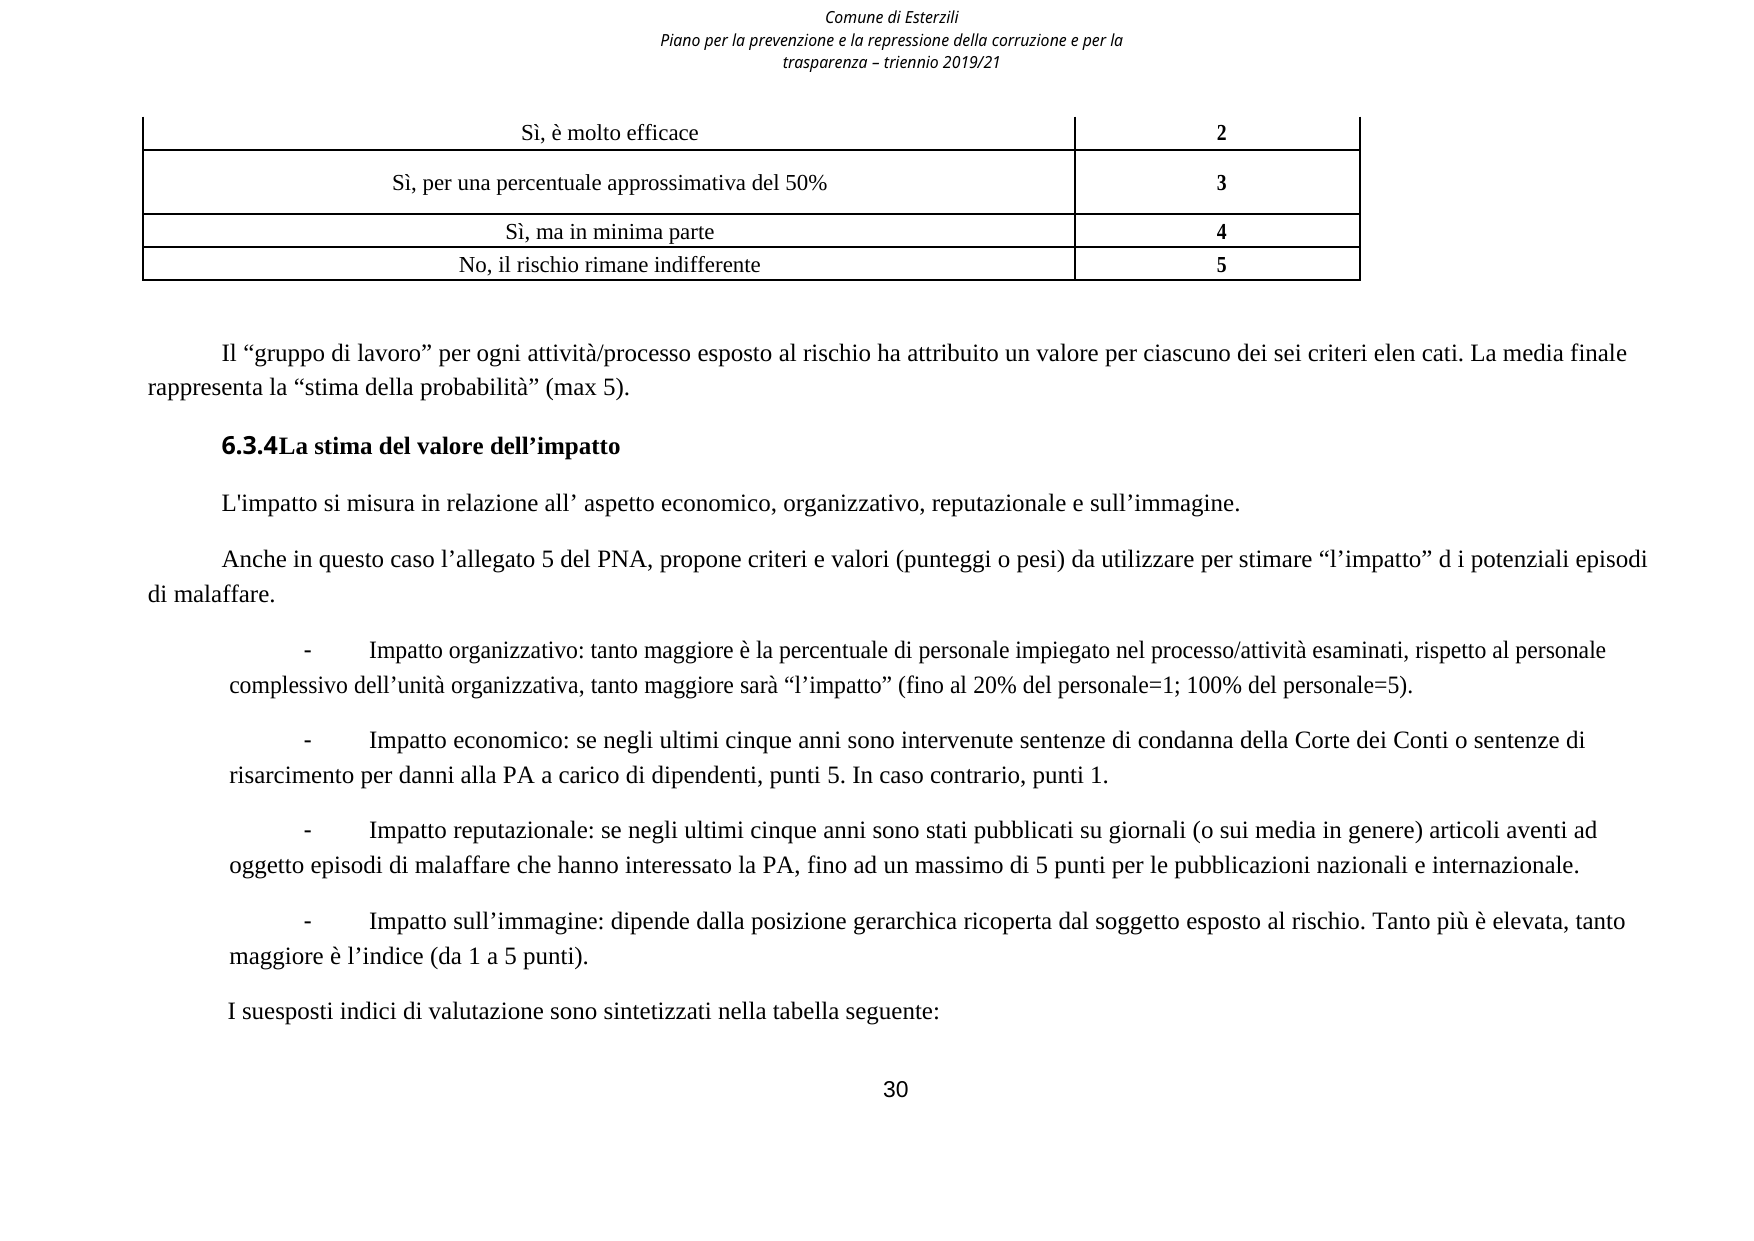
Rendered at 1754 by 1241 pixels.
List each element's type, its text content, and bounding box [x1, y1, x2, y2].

table_cell 4 [1076, 215, 1359, 246]
table_cell Sì, ma in minima parte [144, 215, 1074, 246]
text I suesposti indici di valutazione sono sintetizzati nella tabella seguente: [227, 996, 1648, 1025]
table_cell Sì, per una percentuale approssimativa del 50% [144, 151, 1074, 213]
text L'impatto si misura in relazione all’ aspetto economico, organizzativo, reputazionale e sull’immagine. [221, 488, 1648, 517]
subtitle La stima del valore dell’impatto [221, 428, 1648, 462]
list Impatto organizzativo: tanto maggiore è la percentuale di personale impiegato nel processo/attività esaminati, rispetto al personale complessivo dell’unità organizzativa, tanto maggiore sarà “l’impatto” (fino al 20% del personale=1; 100% del personale=5). [229, 635, 1634, 698]
text Anche in questo caso l’allegato 5 del PNA, propone criteri e valori (punteggi o pesi) da utilizzare per stimare “l’impatto” d i potenziali episodi di malaffare. [148, 544, 1648, 608]
text Il “gruppo di lavoro” per ogni attività/processo esposto al rischio ha attribuito un valore per ciascuno dei sei criteri elen cati. La media finale rappresenta la “stima della probabilità” (max 5). [148, 338, 1648, 401]
table_cell 3 [1076, 151, 1359, 213]
list Impatto reputazionale: se negli ultimi cinque anni sono stati pubblicati su giornali (o sui media in genere) articoli aventi ad oggetto episodi di malaffare che hanno interessato la PA, fino ad un massimo di 5 punti per le pubblicazioni nazionali e internazionale. [229, 815, 1634, 879]
list Impatto economico: se negli ultimi cinque anni sono intervenute sentenze di condanna della Corte dei Conti o sentenze di risarcimento per danni alla PA a carico di dipendenti, punti 5. In caso contrario, punti 1. [229, 725, 1634, 789]
table_header Sì, è molto efficace [144, 117, 1074, 149]
list Impatto sull’immagine: dipende dalla posizione gerarchica ricoperta dal soggetto esposto al rischio. Tanto più è elevata, tanto maggiore è l’indice (da 1 a 5 punti). [229, 906, 1634, 970]
table_cell 5 [1076, 248, 1359, 279]
table_cell No, il rischio rimane indifferente [144, 248, 1074, 279]
table_header 2 [1076, 117, 1359, 149]
